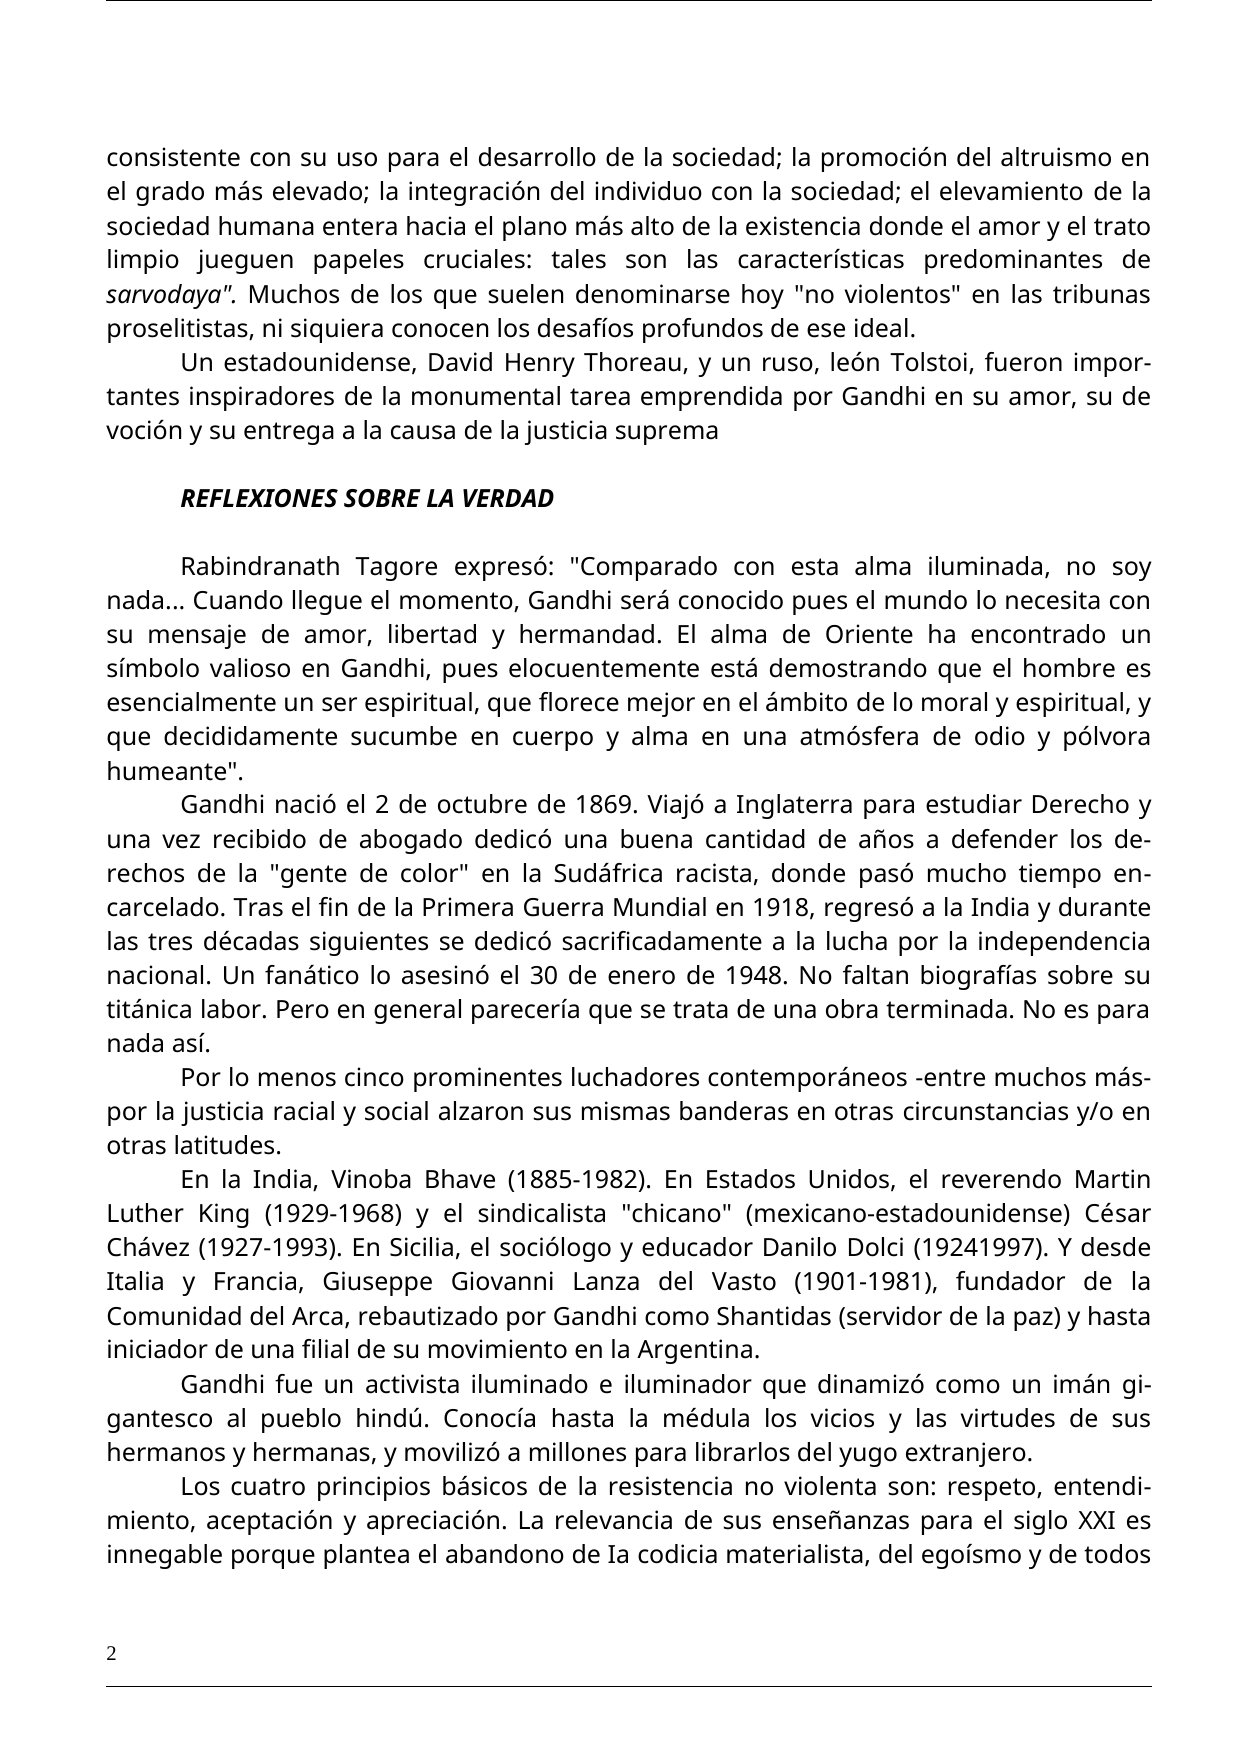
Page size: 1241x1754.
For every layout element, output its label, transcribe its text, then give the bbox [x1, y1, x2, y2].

text Gandhi nació el 2 de octubre de 1869. Viajó a Inglaterra para estudiar Derecho y una vez recibido de abogado dedicó una buena cantidad de años a defender los de­rechos de la "gente de color" en la Sudáfri­ca racista, donde pasó mucho tiempo en­carcelado. Tras el fin de la Primera Guerra Mundial en 1918, regresó a la India y du­rante las tres décadas siguientes se dedicó sacrificadamente a la lucha por la inde­pendencia nacional. Un fanático lo asesi­nó el 30 de enero de 1948. No faltan bio­grafías sobre su titánica labor. Pero en ge­neral parecería que se trata de una obra terminada. No es para nada así. [106, 787, 1152, 1060]
text consistente con su uso para el desarrollo de la sociedad; la promoción del altruismo en el grado más elevado; la inte­gración del individuo con la sociedad; el elevamiento de la sociedad humana entera hacia el plano más alto de la existencia donde el amor y el trato limpio jueguen pa­peles cruciales: tales son las características predominantes de sarvodaya". Muchos de los que suelen denominarse hoy "no vio­lentos" en las tribunas proselitistas, ni si­quiera conocen los desafíos profundos de ese ideal. [106, 140, 1152, 344]
text Gandhi fue un activista iluminado e ilu­minador que dinamizó como un imán gi­gantesco al pueblo hindú. Conocía hasta la médula los vicios y las virtudes de sus hermanos y hermanas, y movilizó a millo­nes para librarlos del yugo extranjero. [106, 1366, 1152, 1468]
text En la India, Vinoba Bhave (1885-1982). En Estados Unidos, el reverendo Martin Luther King (1929-1968) y el sindicalista "chicano" (mexicano-estadounidense) Cé­sar Chávez (1927-1993). En Sicilia, el so­ciólogo y educador Danilo Dolci (1924­1997). Y desde Italia y Francia, Giuseppe Giovanni Lanza del Vasto (1901-1981), fundador de la Comunidad del Arca, re­bautizado por Gandhi como Shantidas (servidor de la paz) y hasta iniciador de una filial de su movimiento en la Argenti­na. [106, 1162, 1152, 1366]
text REFLEXIONES SOBRE LA VERDAD [106, 481, 1152, 515]
text Los cuatro principios básicos de la resis­tencia no violenta son: respeto, entendi­miento, aceptación y apreciación. La rele­vancia de sus enseñanzas para el siglo XXI es innegable porque plantea el abandono de Ia codicia materialista, del egoísmo y de to­dos [106, 1468, 1152, 1571]
text Por lo menos cinco prominentes lucha­dores contemporáneos -entre muchos más- por la justicia racial y social alzaron sus mismas banderas en otras circunstan­cias y/o en otras latitudes. [106, 1060, 1152, 1162]
text Un estadounidense, David Henry Thore­au, y un ruso, león Tolstoi, fueron impor­tantes inspiradores de la monumental tarea emprendida por Gandhi en su amor, su de­ voción y su entrega a la causa de la justicia suprema [106, 344, 1152, 447]
text Rabindranath Tagore expresó: "Compara­do con esta alma iluminada, no soy nada... Cuando llegue el momento, Gandhi será conocido pues el mundo lo necesita con su mensaje de amor, libertad y herman­dad. El alma de Oriente ha encontrado un símbolo valioso en Gandhi, pues elocuen­temente está demostrando que el hombre es esencialmente un ser espiritual, que flo­rece mejor en el ámbito de lo moral y es­piritual, y que decididamente sucumbe en cuerpo y alma en una atmósfera de odio y pólvora humeante". [106, 549, 1152, 787]
